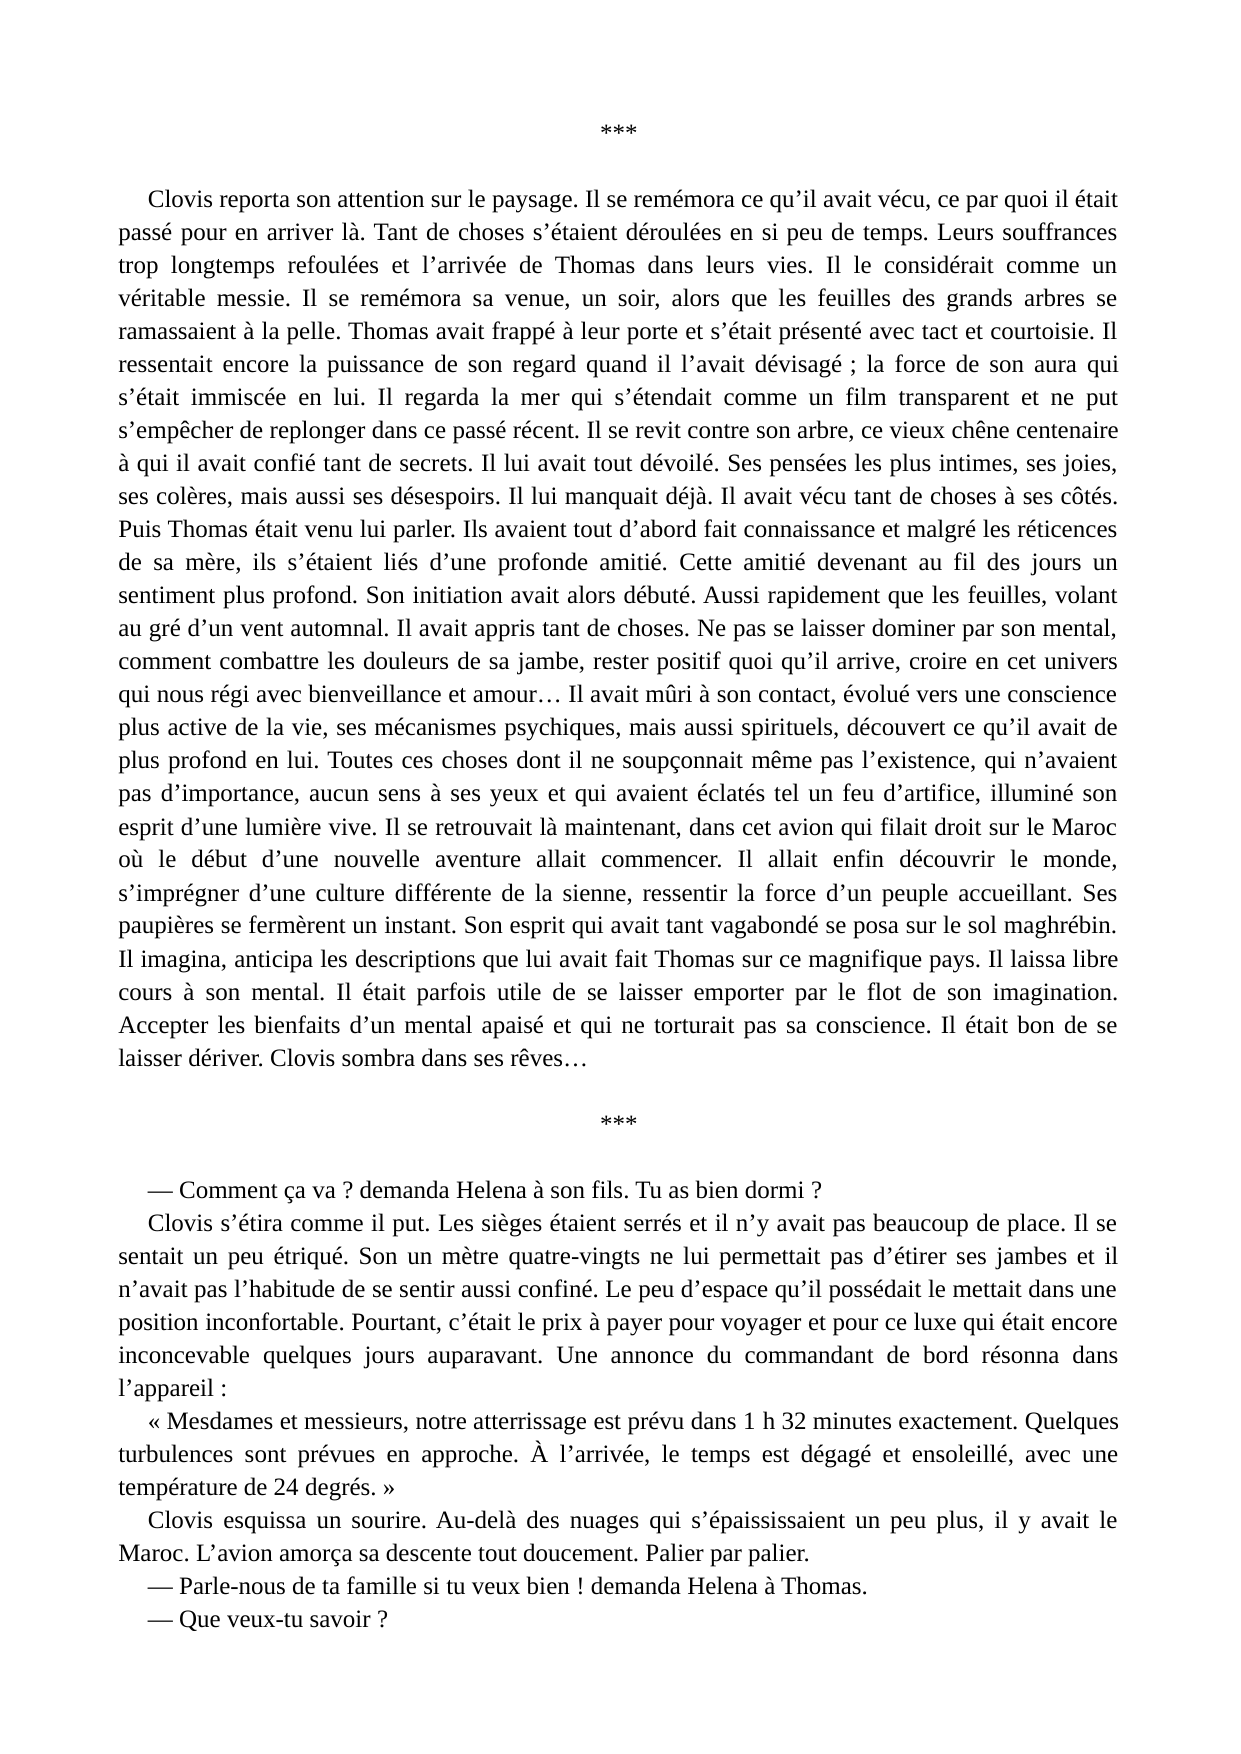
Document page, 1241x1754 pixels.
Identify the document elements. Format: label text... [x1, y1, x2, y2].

text Clovis esquissa un sourire. Au-delà des nuages qui s’épaississaient un peu plus, il y avait le Maroc. L’avion amorça sa descente tout doucement. Palier par palier. [118, 1505, 1119, 1567]
text Clovis reporta son attention sur le paysage. Il se remémora ce qu’il avait vécu, ce par quoi il était passé pour en arriver là. Tant de choses s’étaient déroulées en si peu de temps. Leurs souffrances trop longtemps refoulées et l’arrivée de Thomas dans leurs vies. Il le considérait comme un véritable messie. Il se remémora sa venue, un soir, alors que les feuilles des grands arbres se ramassaient à la pelle. Thomas avait frappé à leur porte et s’était présenté avec tact et courtoisie. Il ressentait encore la puissance de son regard quand il l’avait dévisagé ; la force de son aura qui s’était immiscée en lui. Il regarda la mer qui s’étendait comme un film transparent et ne put s’empêcher de replonger dans ce passé récent. Il se revit contre son arbre, ce vieux chêne centenaire à qui il avait confié tant de secrets. Il lui avait tout dévoilé. Ses pensées les plus intimes, ses joies, ses colères, mais aussi ses désespoirs. Il lui manquait déjà. Il avait vécu tant de choses à ses côtés. Puis Thomas était venu lui parler. Ils avaient tout d’abord fait connaissance et malgré les réticences de sa mère, ils s’étaient liés d’une profonde amitié. Cette amitié devenant au fil des jours un sentiment plus profond. Son initiation avait alors débuté. Aussi rapidement que les feuilles, volant au gré d’un vent automnal. Il avait appris tant de choses. Ne pas se laisser dominer par son mental, comment combattre les douleurs de sa jambe, rester positif quoi qu’il arrive, croire en cet univers qui nous régi avec bienveillance et amour… Il avait mûri à son contact, évolué vers une conscience plus active de la vie, ses mécanismes psychiques, mais aussi spirituels, découvert ce qu’il avait de plus profond en lui. Toutes ces choses dont il ne soupçonnait même pas l’existence, qui n’avaient pas d’importance, aucun sens à ses yeux et qui avaient éclatés tel un feu d’artifice, illuminé son esprit d’une lumière vive. Il se retrouvait là maintenant, dans cet avion qui filait droit sur le Maroc où le début d’une nouvelle aventure allait commencer. Il allait enfin découvrir le monde, s’imprégner d’une culture différente de la sienne, ressentir la force d’un peuple accueillant. Ses paupières se fermèrent un instant. Son esprit qui avait tant vagabondé se posa sur le sol maghrébin. Il imagina, anticipa les descriptions que lui avait fait Thomas sur ce magnifique pays. Il laissa libre cours à son mental. Il était parfois utile de se laisser emporter par le flot de son imagination. Accepter les bienfaits d’un mental apaisé et qui ne torturait pas sa conscience. Il était bon de se laisser dériver. Clovis sombra dans ses rêves… [118, 184, 1119, 1071]
text — Que veux-tu savoir ? [118, 1604, 1119, 1633]
text *** [118, 118, 1119, 147]
text *** [118, 1109, 1119, 1137]
text — Comment ça va ? demanda Helena à son fils. Tu as bien dormi ? [118, 1175, 1119, 1203]
text « Mesdames et messieurs, notre atterrissage est prévu dans 1 h 32 minutes exactement. Quelques turbulences sont prévues en approche. À l’arrivée, le temps est dégagé et ensoleillé, avec une température de 24 degrés. » [118, 1406, 1119, 1501]
text Clovis s’étira comme il put. Les sièges étaient serrés et il n’y avait pas beaucoup de place. Il se sentait un peu étriqué. Son un mètre quatre-vingts ne lui permettait pas d’étirer ses jambes et il n’avait pas l’habitude de se sentir aussi confiné. Le peu d’espace qu’il possédait le mettait dans une position inconfortable. Pourtant, c’était le prix à payer pour voyager et pour ce luxe qui était encore inconcevable quelques jours auparavant. Une annonce du commandant de bord résonna dans l’appareil : [118, 1208, 1119, 1402]
text — Parle-nous de ta famille si tu veux bien ! demanda Helena à Thomas. [118, 1571, 1119, 1600]
